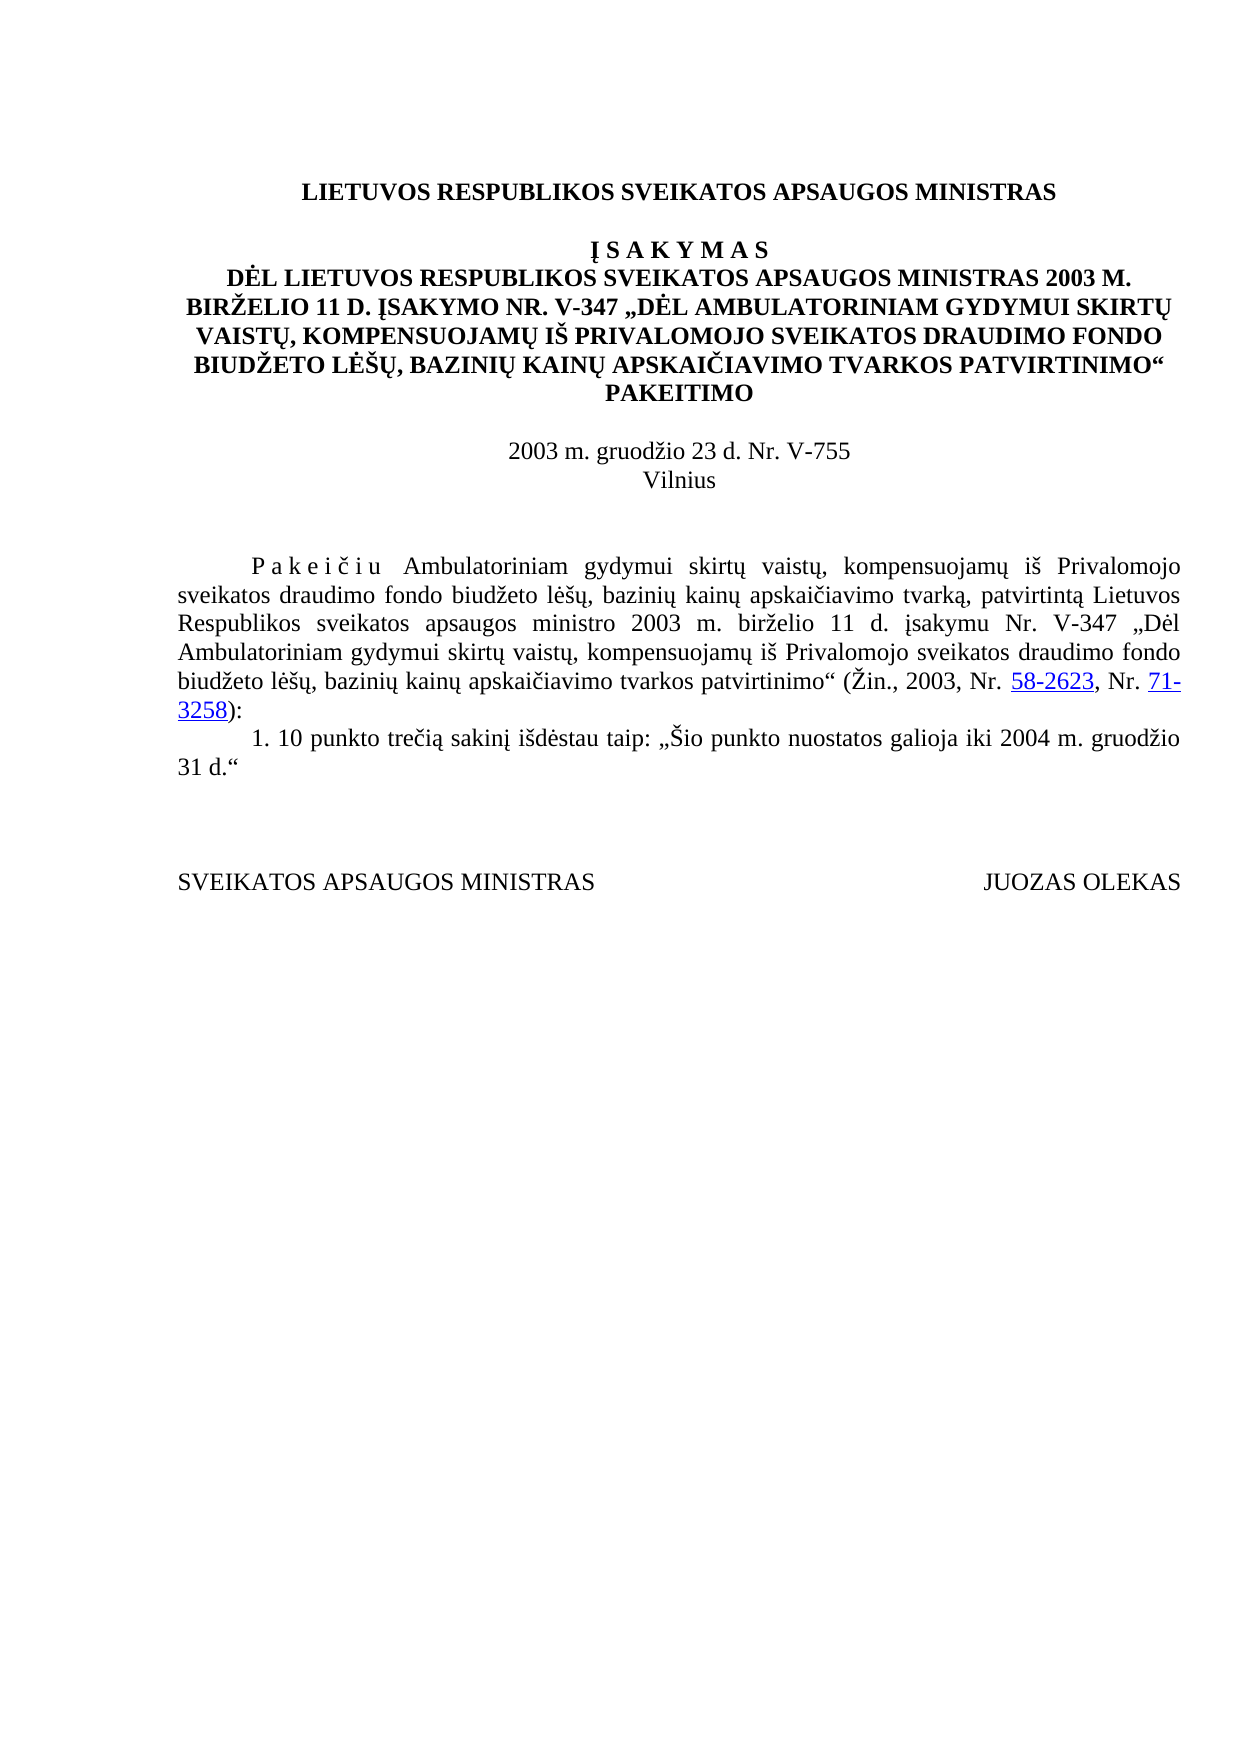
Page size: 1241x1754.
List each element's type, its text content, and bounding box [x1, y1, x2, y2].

text SVEIKATOS APSAUGOS MINISTRAS JUOZAS OLEKAS [177, 867, 1181, 896]
text 1. 10 punkto trečią sakinį išdėstau taip: „Šio punkto nuostatos galioja iki 2004 m. gruodžio 31 d.“ [177, 723, 1181, 781]
text DĖL LIETUVOS RESPUBLIKOS SVEIKATOS APSAUGOS MINISTRAS 2003 M. BIRŽELIO 11 D. ĮSAKYMO NR. V-347 „DĖL AMBULATORINIAM GYDYMUI SKIRTŲ VAISTŲ, KOMPENSUOJAMŲ IŠ PRIVALOMOJO SVEIKATOS DRAUDIMO FONDO BIUDŽETO LĖŠŲ, BAZINIŲ KAINŲ APSKAIČIAVIMO TVARKOS PATVIRTINIMO“ PAKEITIMO [177, 263, 1181, 407]
text Vilnius [177, 465, 1181, 493]
text Pakeičiu Ambulatoriniam gydymui skirtų vaistų, kompensuojamų iš Privalomojo sveikatos draudimo fondo biudžeto lėšų, bazinių kainų apskaičiavimo tvarką, patvirtintą Lietuvos Respublikos sveikatos apsaugos ministro 2003 m. birželio 11 d. įsakymu Nr. V-347 „Dėl Ambulatoriniam gydymui skirtų vaistų, kompensuojamų iš Privalomojo sveikatos draudimo fondo biudžeto lėšų, bazinių kainų apskaičiavimo tvarkos patvirtinimo“ (Žin., 2003, Nr. 58-2623, Nr. 71-3258): [177, 551, 1181, 723]
text 2003 m. gruodžio 23 d. Nr. V-755 [177, 436, 1181, 465]
text LIETUVOS RESPUBLIKOS SVEIKATOS APSAUGOS MINISTRAS [177, 177, 1181, 206]
text Į S A K Y M A S [177, 235, 1181, 263]
